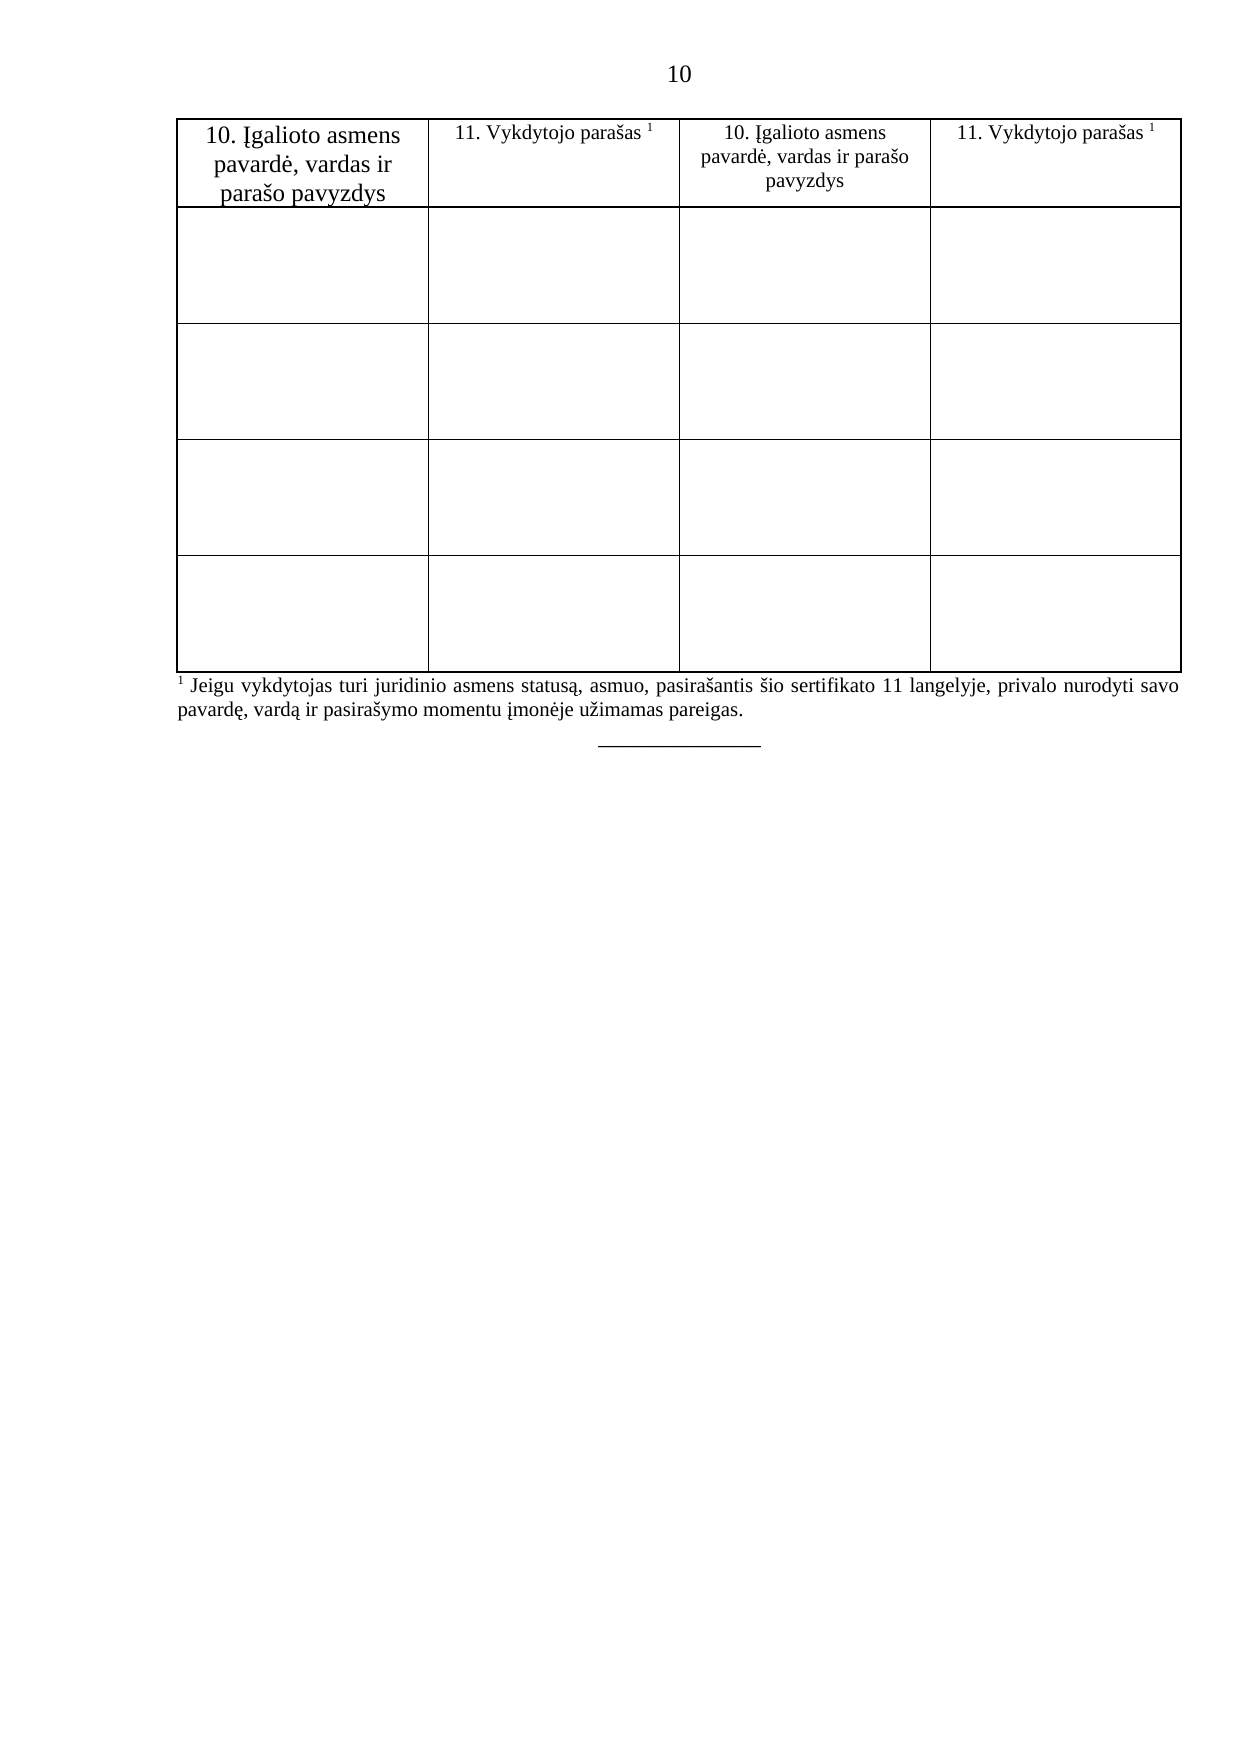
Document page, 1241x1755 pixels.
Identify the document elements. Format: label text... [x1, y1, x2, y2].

table_cell [429, 440, 679, 554]
table_cell [931, 556, 1180, 671]
table_cell [680, 208, 930, 322]
text 1 Jeigu vykdytojas turi juridinio asmens statusą, asmuo, pasirašantis šio sertifikato 11 langelyje, privalo nurodyti savo pavardę, vardą ir pasirašymo momentu įmonėje užimamas pareigas. [177, 673, 1181, 721]
table_cell [178, 440, 428, 554]
table_header 10. Įgalioto asmens pavardė, vardas ir parašo pavyzdys [680, 120, 930, 206]
table_header 11. Vykdytojo parašas 1 [429, 120, 679, 206]
table_header 11. Vykdytojo parašas 1 [931, 120, 1180, 206]
table_cell [931, 208, 1180, 322]
table_cell [680, 440, 930, 554]
table_cell [931, 324, 1180, 438]
table_cell [178, 208, 428, 322]
table_header 10. Įgalioto asmens pavardė, vardas ir parašo pavyzdys [178, 120, 428, 206]
table_cell [178, 556, 428, 671]
table_cell [429, 324, 679, 438]
table_cell [178, 324, 428, 438]
table_cell [680, 556, 930, 671]
table_cell [680, 324, 930, 438]
table_cell [429, 208, 679, 322]
table_cell [429, 556, 679, 671]
text _____________ [177, 721, 1181, 749]
table_cell [931, 440, 1180, 554]
